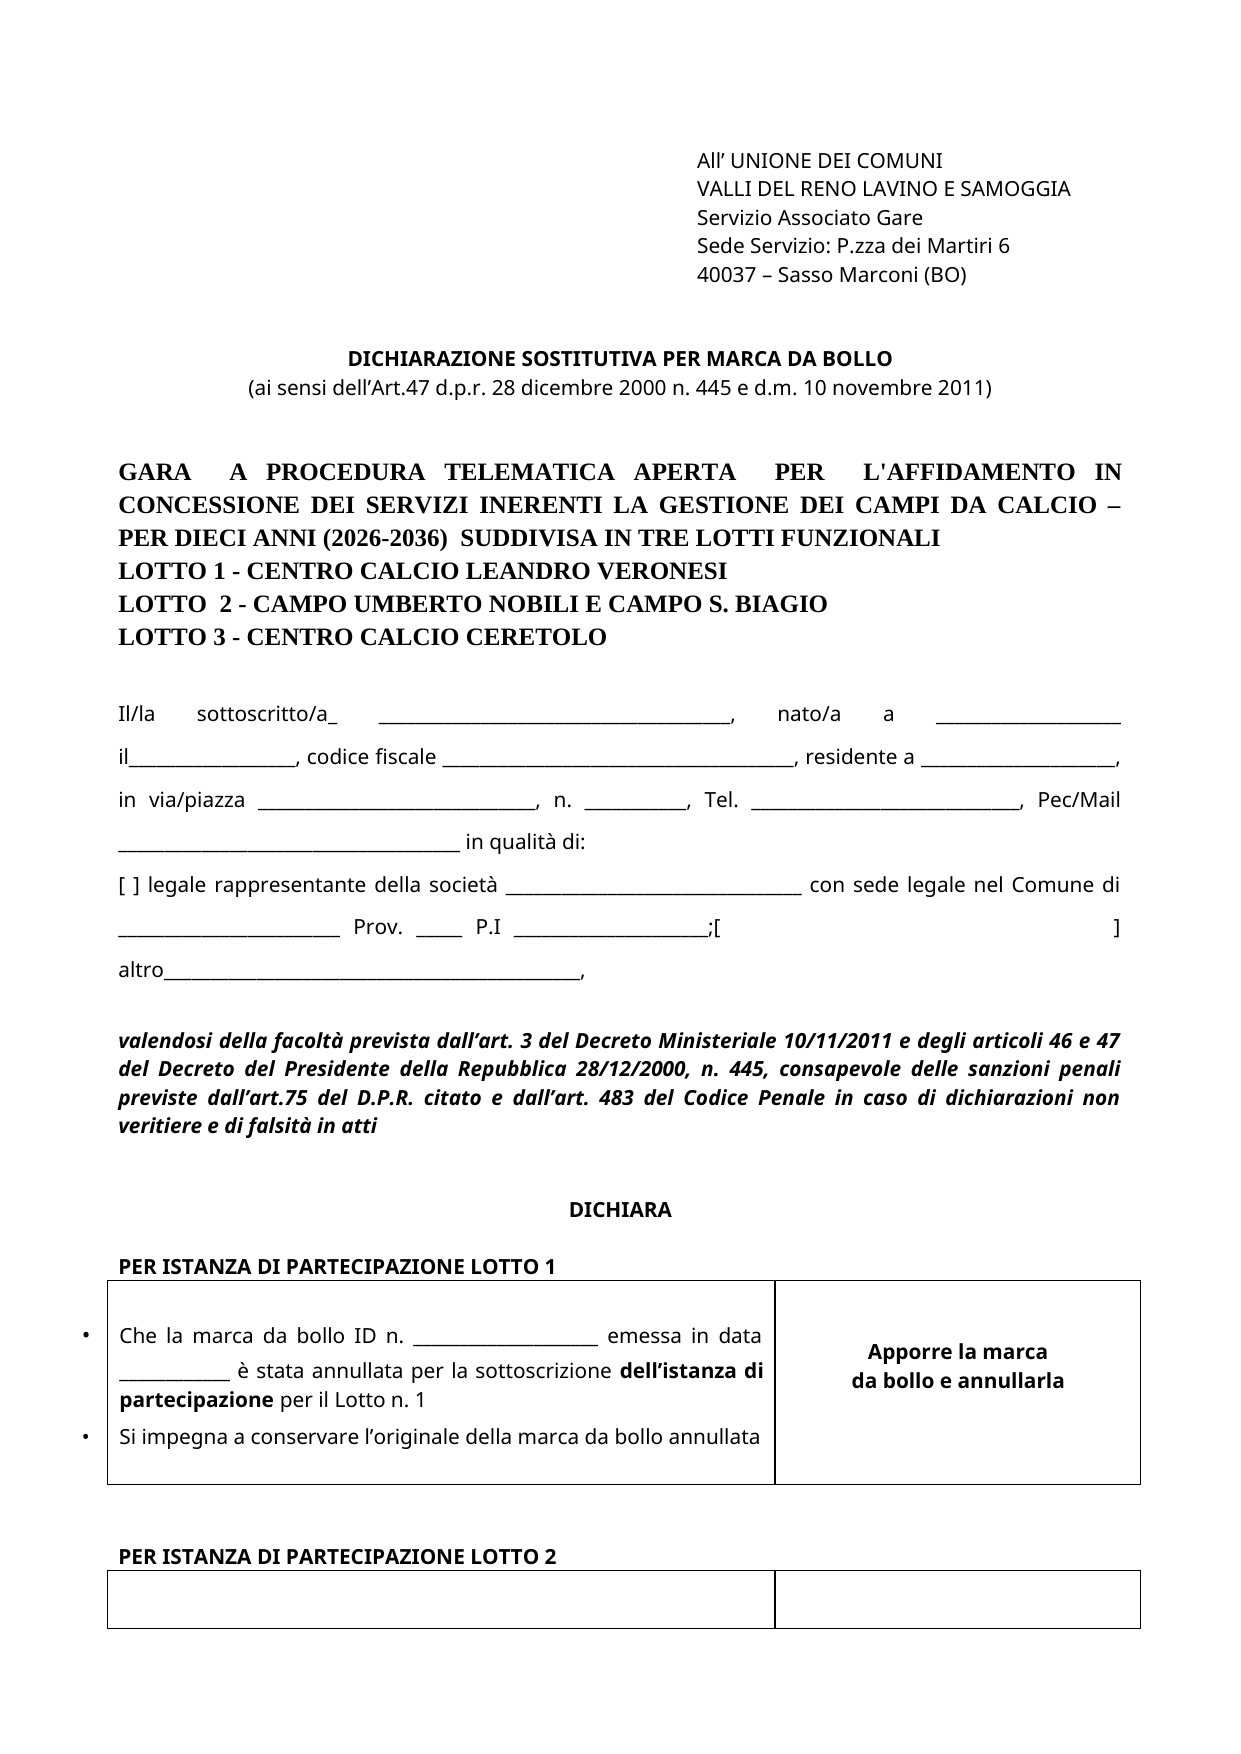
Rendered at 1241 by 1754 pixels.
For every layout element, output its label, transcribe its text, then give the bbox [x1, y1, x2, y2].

text DICHIARAZIONE SOSTITUTIVA PER MARCA DA BOLLO [118, 344, 1122, 373]
text DICHIARA [118, 1196, 1122, 1224]
text valendosi della facoltà prevista dall’art. 3 del Decreto Ministeriale 10/11/2011 e degli articoli 46 e 47 del Decreto del Presidente della Repubblica 28/12/2000, n. 445, consapevole delle sanzioni penali previste dall’art.75 del D.P.R. citato e dall’art. 483 del Codice Penale in caso di dichiarazioni non veritiere e di falsità in atti [118, 1026, 1122, 1139]
text Servizio Associato Gare [697, 203, 1122, 231]
text GARA A PROCEDURA TELEMATICA APERTA PER L'AFFIDAMENTO IN CONCESSIONE DEI SERVIZI INERENTI LA GESTIONE DEI CAMPI DA CALCIO –PER DIECI ANNI (2026-2036) SUDDIVISA IN TRE LOTTI FUNZIONALI [118, 457, 1122, 552]
text VALLI DEL RENO LAVINO E SAMOGGIA [697, 174, 1122, 203]
text Il/la sottoscritto/a_ ______________________________________, nato/a a ____________________ il__________________, codice fiscale ______________________________________, residente a _____________________, in via/piazza ______________________________, n. ___________, Tel. _____________________________, Pec/Mail _____________________________________ in qualità di: [118, 699, 1122, 856]
table_header [776, 1571, 1140, 1627]
table_header [108, 1571, 774, 1627]
text PER ISTANZA DI PARTECIPAZIONE LOTTO 1 [118, 1252, 1122, 1280]
text LOTTO 3 - CENTRO CALCIO CERETOLO [118, 622, 1122, 651]
text 40037 – Sasso Marconi (BO) [697, 260, 1122, 288]
text PER ISTANZA DI PARTECIPAZIONE LOTTO 2 [118, 1542, 1122, 1570]
text LOTTO 2 - CAMPO UMBERTO NOBILI E CAMPO S. BIAGIO [118, 589, 1122, 618]
text All’ UNIONE DEI COMUNI [697, 146, 1122, 174]
table_header Che la marca da bollo ID n. ____________________ emessa in data ____________ è stata annullata per la sottoscrizione dell’istanza di partecipazione per il Lotto n. 1 Si impegna a conservare l’originale della marca da bollo annullata [108, 1281, 774, 1484]
table_header Apporre la marca da bollo e annullarla [776, 1281, 1140, 1484]
text Sede Servizio: P.zza dei Martiri 6 [697, 231, 1122, 260]
text (ai sensi dell’Art.47 d.p.r. 28 dicembre 2000 n. 445 e d.m. 10 novembre 2011) [118, 373, 1122, 401]
text [ ] legale rappresentante della società ________________________________ con sede legale nel Comune di ________________________ Prov. _____ P.I _____________________;[ ] altro_____________________________________________, [118, 870, 1122, 983]
text LOTTO 1 - CENTRO CALCIO LEANDRO VERONESI [118, 556, 1122, 585]
